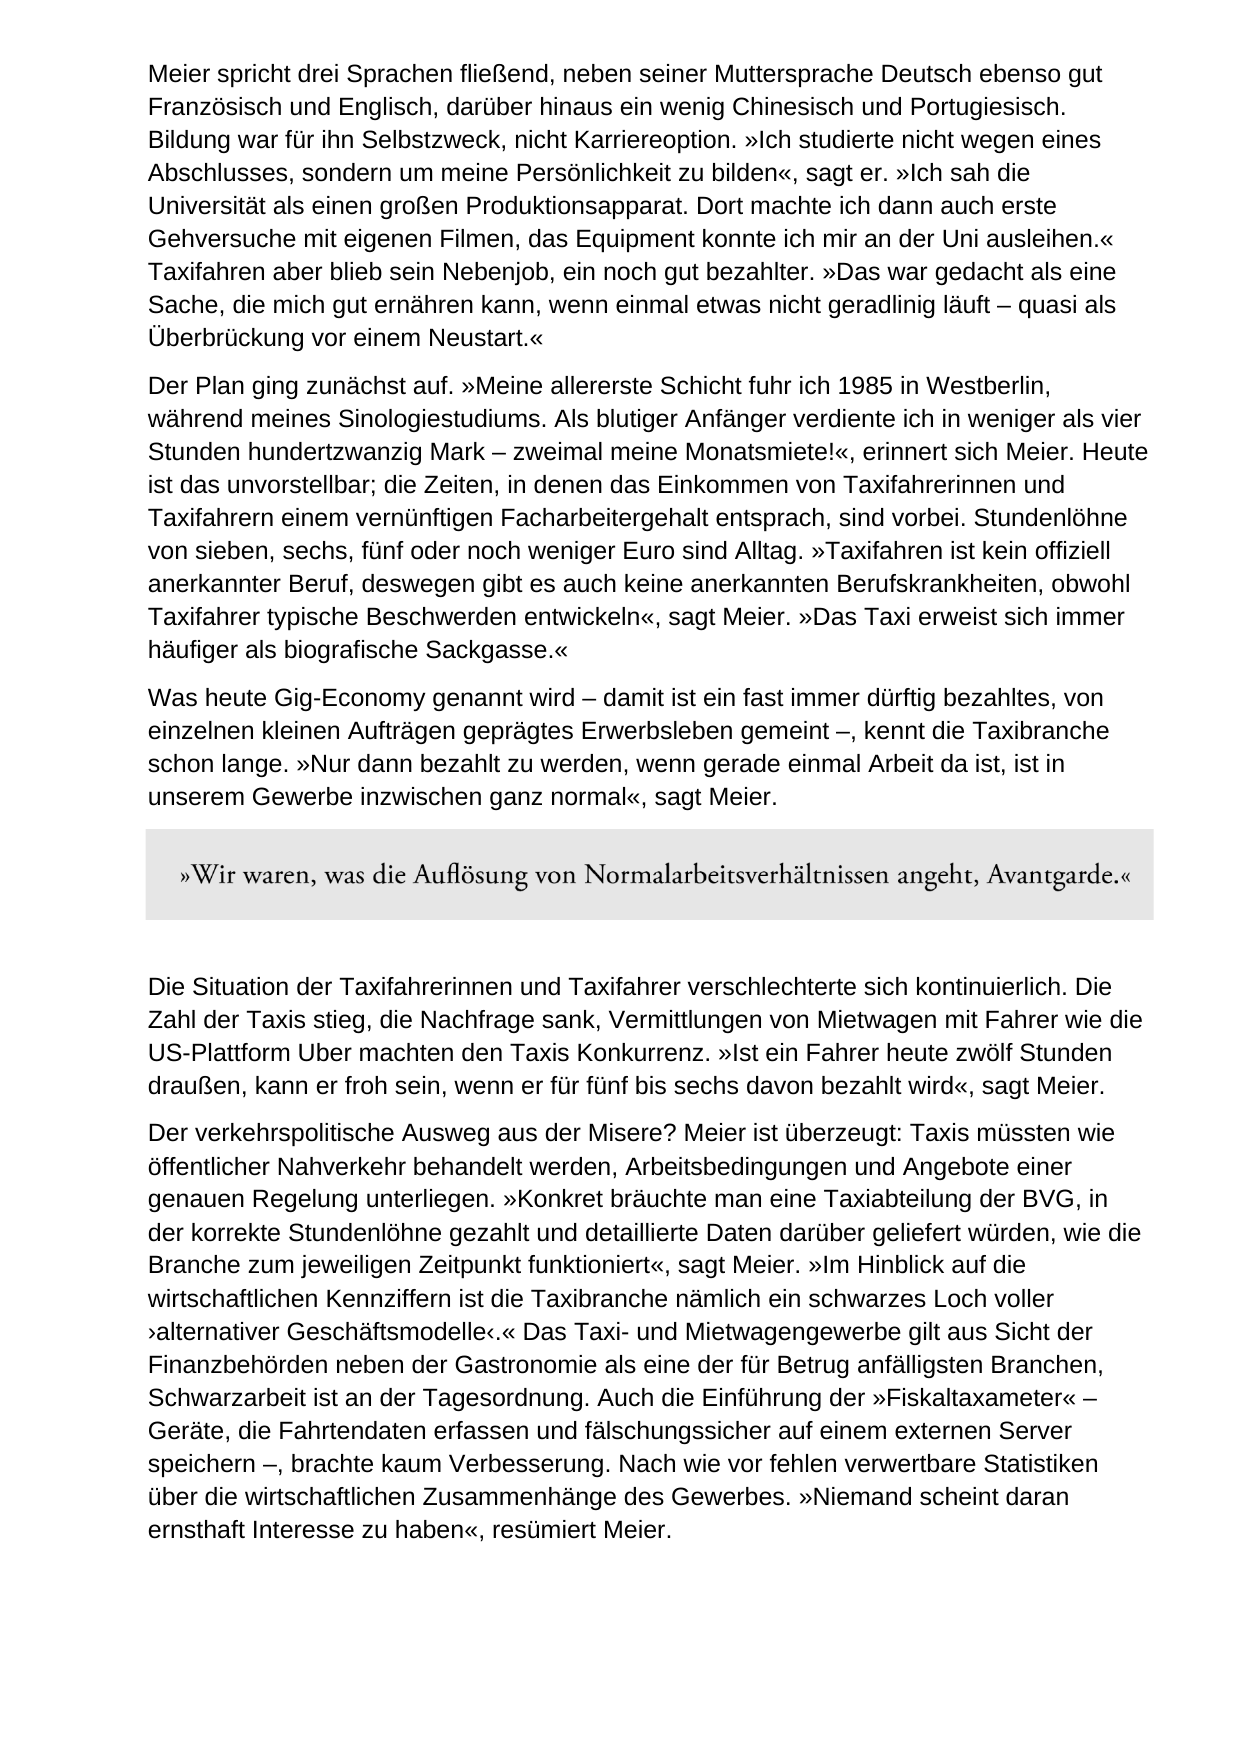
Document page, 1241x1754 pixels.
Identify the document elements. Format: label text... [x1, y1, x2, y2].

text Was heute Gig-Economy genannt wird – damit ist ein fast immer dürftig bezahltes, von einzelnen kleinen Aufträgen geprägtes Erwerbsleben gemeint –, kennt die Taxibranche schon lange. »Nur dann bezahlt zu werden, wenn gerade einmal Arbeit da ist, ist in unserem Gewerbe inzwischen ganz normal«, sagt Meier. [148, 683, 1152, 810]
text Der verkehrspolitische Ausweg aus der Misere? Meier ist überzeugt: Taxis müssten wie öffentlicher Nahverkehr behandelt werden, Arbeitsbedingungen und Angebote einer genauen Regelung unterliegen. »Konkret bräuchte man eine Taxiabteilung der BVG, in der korrekte Stundenlöhne gezahlt und detaillierte Daten darüber geliefert würden, wie die Branche zum jeweiligen Zeitpunkt funktioniert«, sagt Meier. »Im Hinblick auf die wirtschaftlichen Kennziffern ist die Taxibranche nämlich ein schwarzes Loch voller ›alternativer Geschäftsmodelle‹.« Das Taxi- und Mietwagengewerbe gilt aus Sicht der Finanzbehörden neben der Gastronomie als eine der für Betrug anfälligsten Branchen, Schwarzarbeit ist an der Tagesordnung. Auch die Einführung der »Fiskaltaxameter« – Geräte, die Fahrtendaten erfassen und fälschungssicher auf einem externen Server speichern –, brachte kaum Verbesserung. Nach wie vor fehlen verwertbare Statistiken über die wirtschaftlichen Zusammenhänge des Gewerbes. »Niemand scheint daran ernsthaft Interesse zu haben«, resümiert Meier. [148, 1118, 1152, 1543]
text Der Plan ging zunächst auf. »Meine allererste Schicht fuhr ich 1985 in Westberlin, während meines Sinologiestudiums. Als blutiger Anfänger verdiente ich in weniger als vier Stunden hundertzwanzig Mark – zweimal meine Monatsmiete!«, erinnert sich Meier. Heute ist das unvorstellbar; die Zeiten, in denen das Einkommen von Taxifahrerinnen und Taxifahrern einem vernünftigen Facharbeitergehalt entsprach, sind vorbei. Stundenlöhne von sieben, sechs, fünf oder noch weniger Euro sind Alltag. »Taxifahren ist kein offiziell anerkannter Beruf, deswegen gibt es auch keine anerkannten Berufskrankheiten, obwohl Taxifahrer typische Beschwerden entwickeln«, sagt Meier. »Das Taxi erweist sich immer häufiger als biografische Sackgasse.« [148, 371, 1152, 664]
picture [145, 829, 1154, 920]
text Die Situation der Taxifahrerinnen und Taxifahrer verschlechterte sich kontinuierlich. Die Zahl der Taxis stieg, die Nachfrage sank, Vermittlungen von Mietwagen mit Fahrer wie die US-Plattform Uber machten den Taxis Konkurrenz. »Ist ein Fahrer heute zwölf Stunden draußen, kann er froh sein, wenn er für fünf bis sechs davon bezahlt wird«, sagt Meier. [148, 972, 1152, 1099]
text Meier spricht drei Sprachen fließend, neben seiner Muttersprache Deutsch ebenso gut Französisch und Englisch, darüber hinaus ein wenig Chinesisch und Portugiesisch. Bildung war für ihn Selbstzweck, nicht Karriereoption. »Ich studierte nicht wegen eines Abschlusses, sondern um meine Persönlichkeit zu bilden«, sagt er. »Ich sah die Universität als einen großen Produktionsapparat. Dort machte ich dann auch erste Gehversuche mit eigenen Filmen, das Equipment konnte ich mir an der Uni ausleihen.« Taxifahren aber blieb sein Nebenjob, ein noch gut bezahlter. »Das war gedacht als eine Sache, die mich gut ernähren kann, wenn einmal etwas nicht geradlinig läuft – quasi als Überbrückung vor einem Neustart.« [148, 59, 1152, 352]
